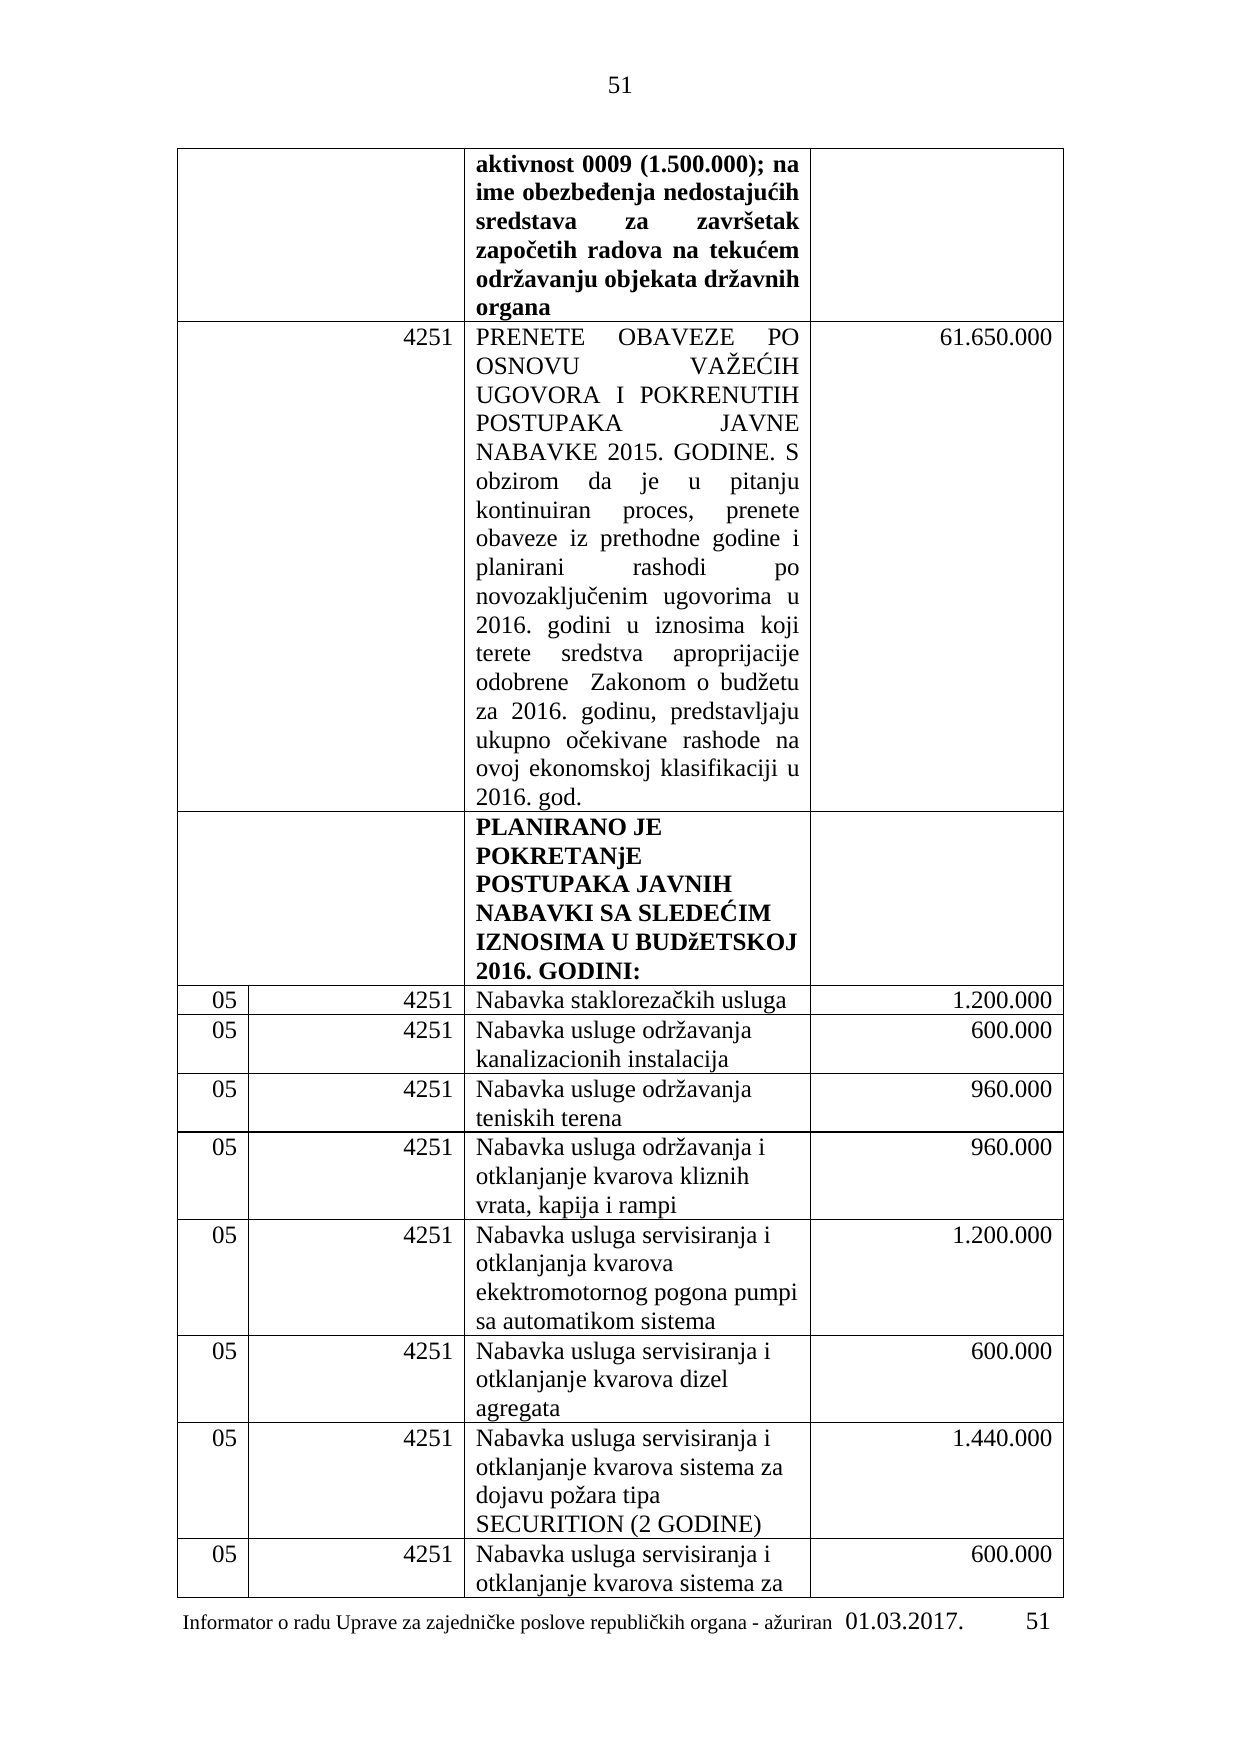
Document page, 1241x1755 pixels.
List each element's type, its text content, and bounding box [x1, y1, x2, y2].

table_cell Nabavka usluge održavanja kanalizacionih instalacija [465, 1015, 810, 1073]
table_cell 4251 [249, 1539, 464, 1597]
table_cell Nabavka usluga servisiranja i otklanjanje kvarova sistema za dojavu požara tipa SECURITION (2 GODINE) [465, 1423, 810, 1538]
table_cell 4251 [249, 1423, 464, 1538]
table_cell 61.650.000 [811, 322, 1063, 811]
table_cell aktivnost 0009 (1.500.000); na ime obezbeđenja nedostajućih sredstava za završetak započetih radova na tekućem održavanju objekata državnih organa [465, 149, 810, 321]
table_cell 05 [178, 1074, 248, 1131]
table_cell 1.200.000 [811, 1220, 1063, 1335]
table_cell Nabavka usluga održavanja i otklanjanje kvarova kliznih vrata, kapija i rampi [465, 1133, 810, 1219]
table_cell 05 [178, 1336, 248, 1422]
table_cell 05 [178, 1423, 248, 1538]
table_cell 05 [178, 1015, 248, 1073]
table_cell 960.000 [811, 1074, 1063, 1131]
table_cell 600.000 [811, 1015, 1063, 1073]
table_cell 4251 [249, 986, 464, 1014]
table_cell PRENETE OBAVEZE PO OSNOVU VAŽEĆIH UGOVORA I POKRENUTIH POSTUPAKA JAVNE NABAVKE 2015. GODINE. S obzirom da je u pitanju kontinuiran proces, prenete obaveze iz prethodne godine i planirani rashodi po novozaklјučenim ugovorima u 2016. godini u iznosima koji terete sredstva aproprijacije odobrene Zakonom o budžetu za 2016. godinu, predstavlјaju ukupno očekivane rashode na ovoj ekonomskoj klasifikaciji u 2016. god. [465, 322, 810, 811]
table_cell Nabavka usluga servisiranja i otklanjanja kvarova ekektromotornog pogona pumpi sa automatikom sistema [465, 1220, 810, 1335]
table_cell 600.000 [811, 1336, 1063, 1422]
table_cell Nabavka usluga servisiranja i otklanjanje kvarova dizel agregata [465, 1336, 810, 1422]
table_cell 960.000 [811, 1133, 1063, 1219]
table_cell 05 [178, 1539, 248, 1597]
table_cell [178, 149, 464, 321]
table_cell 4251 [249, 1336, 464, 1422]
table_cell 4251 [249, 1074, 464, 1131]
table_cell 05 [178, 986, 248, 1014]
table_cell 05 [178, 1220, 248, 1335]
table_cell 600.000 [811, 1539, 1063, 1597]
table_cell 4251 [249, 1015, 464, 1073]
table_cell 4251 [178, 322, 464, 811]
table_cell 4251 [249, 1133, 464, 1219]
table_cell [178, 812, 464, 984]
table_cell 4251 [249, 1220, 464, 1335]
table_cell [811, 149, 1063, 321]
table_cell PLANIRANO JE POKRETANјE POSTUPAKA JAVNIH NABAVKI SA SLEDEĆIM IZNOSIMA U BUDžETSKOJ 2016. GODINI: [465, 812, 810, 984]
table_cell 1.440.000 [811, 1423, 1063, 1538]
table_cell 1.200.000 [811, 986, 1063, 1014]
table_cell Nabavka staklorezačkih usluga [465, 986, 810, 1014]
table_cell Nabavka usluga servisiranja i otklanjanje kvarova sistema za [465, 1539, 810, 1597]
table_cell Nabavka usluge održavanja teniskih terena [465, 1074, 810, 1131]
table_cell [811, 812, 1063, 984]
table_cell 05 [178, 1133, 248, 1219]
